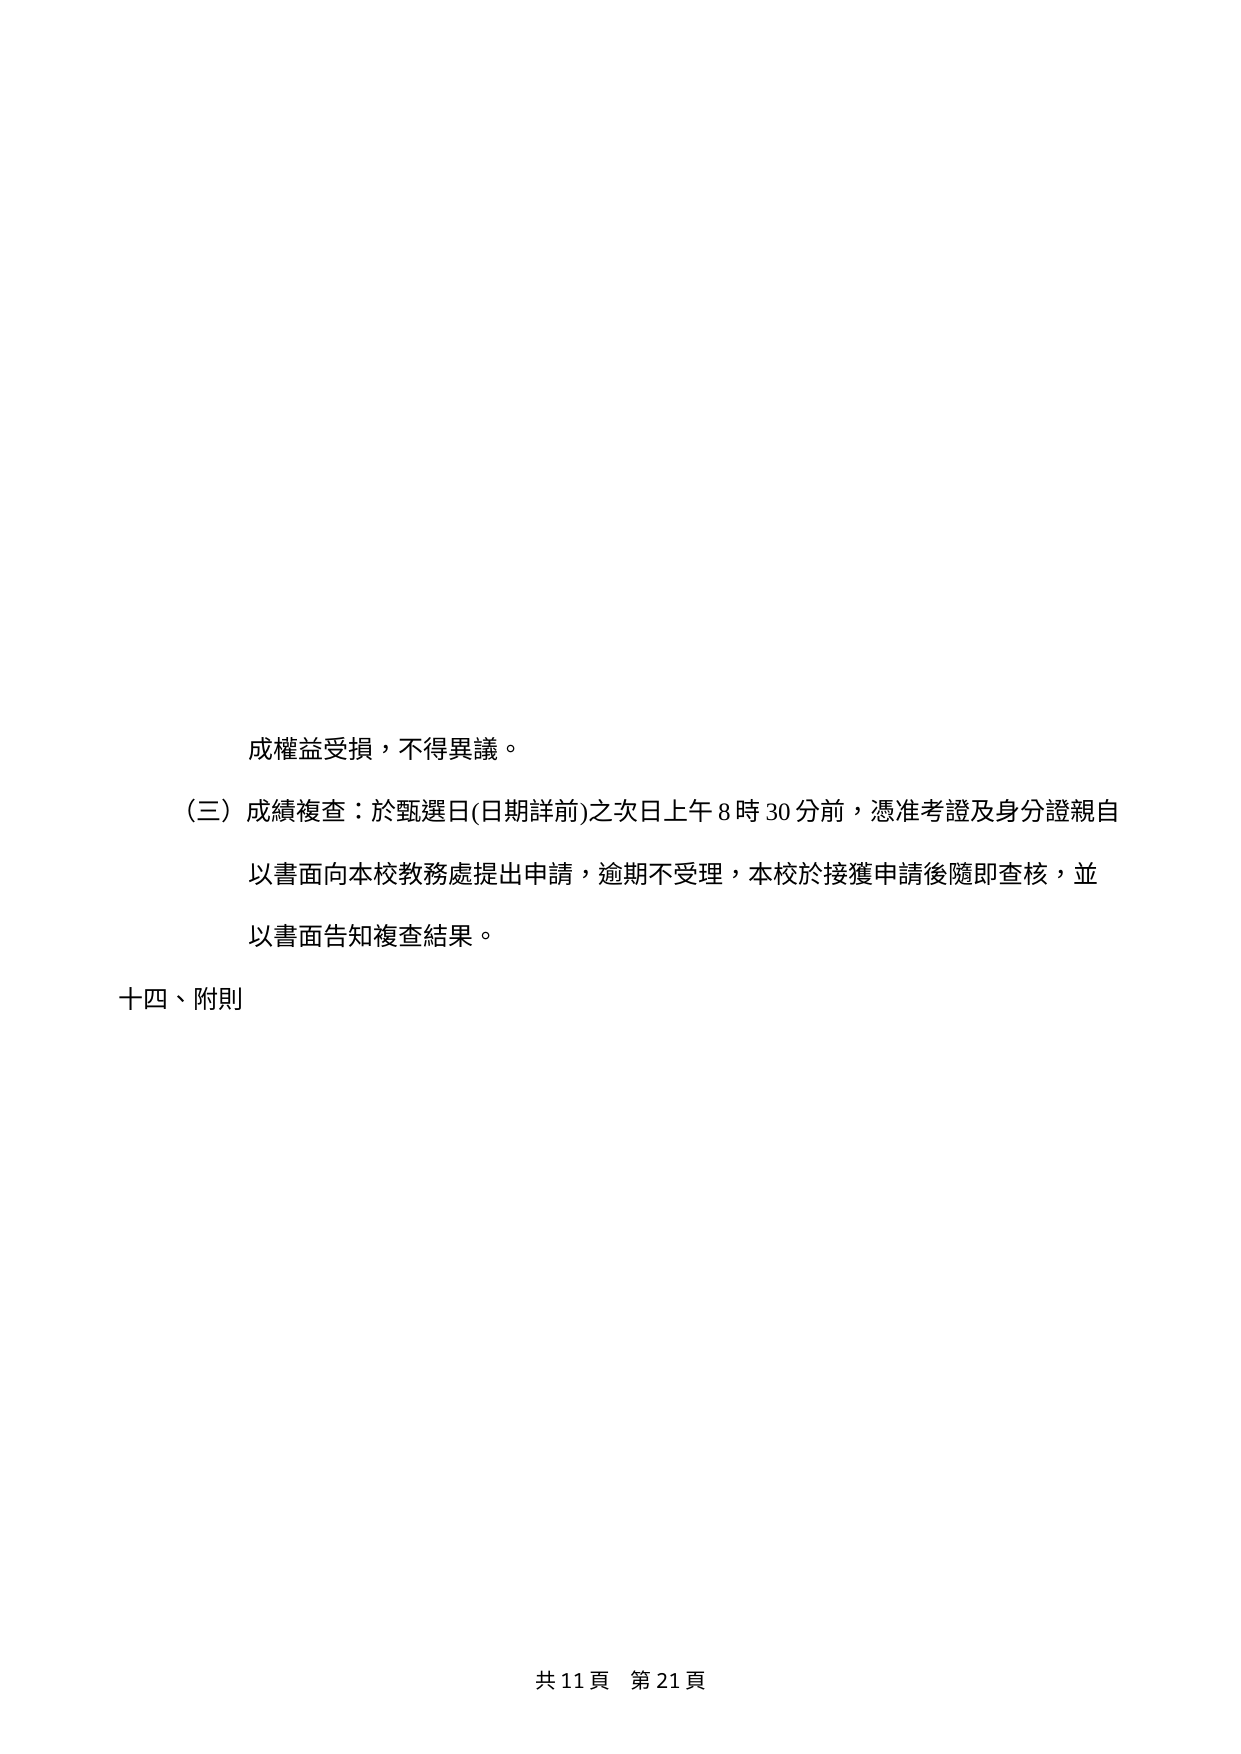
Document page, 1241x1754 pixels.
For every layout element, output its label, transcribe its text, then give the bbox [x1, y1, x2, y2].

text （三）成績複查：於甄選日(日期詳前)之次日上午8時30分前，憑准考證及身分證親自以書面向本校教務處提出申請，逾期不受理，本校於接獲申請後隨即查核，並以書面告知複查結果。 [171, 768, 1122, 956]
text 十四、附則 [118, 956, 1122, 1018]
text 成權益受損，不得異議。 [171, 706, 1122, 768]
